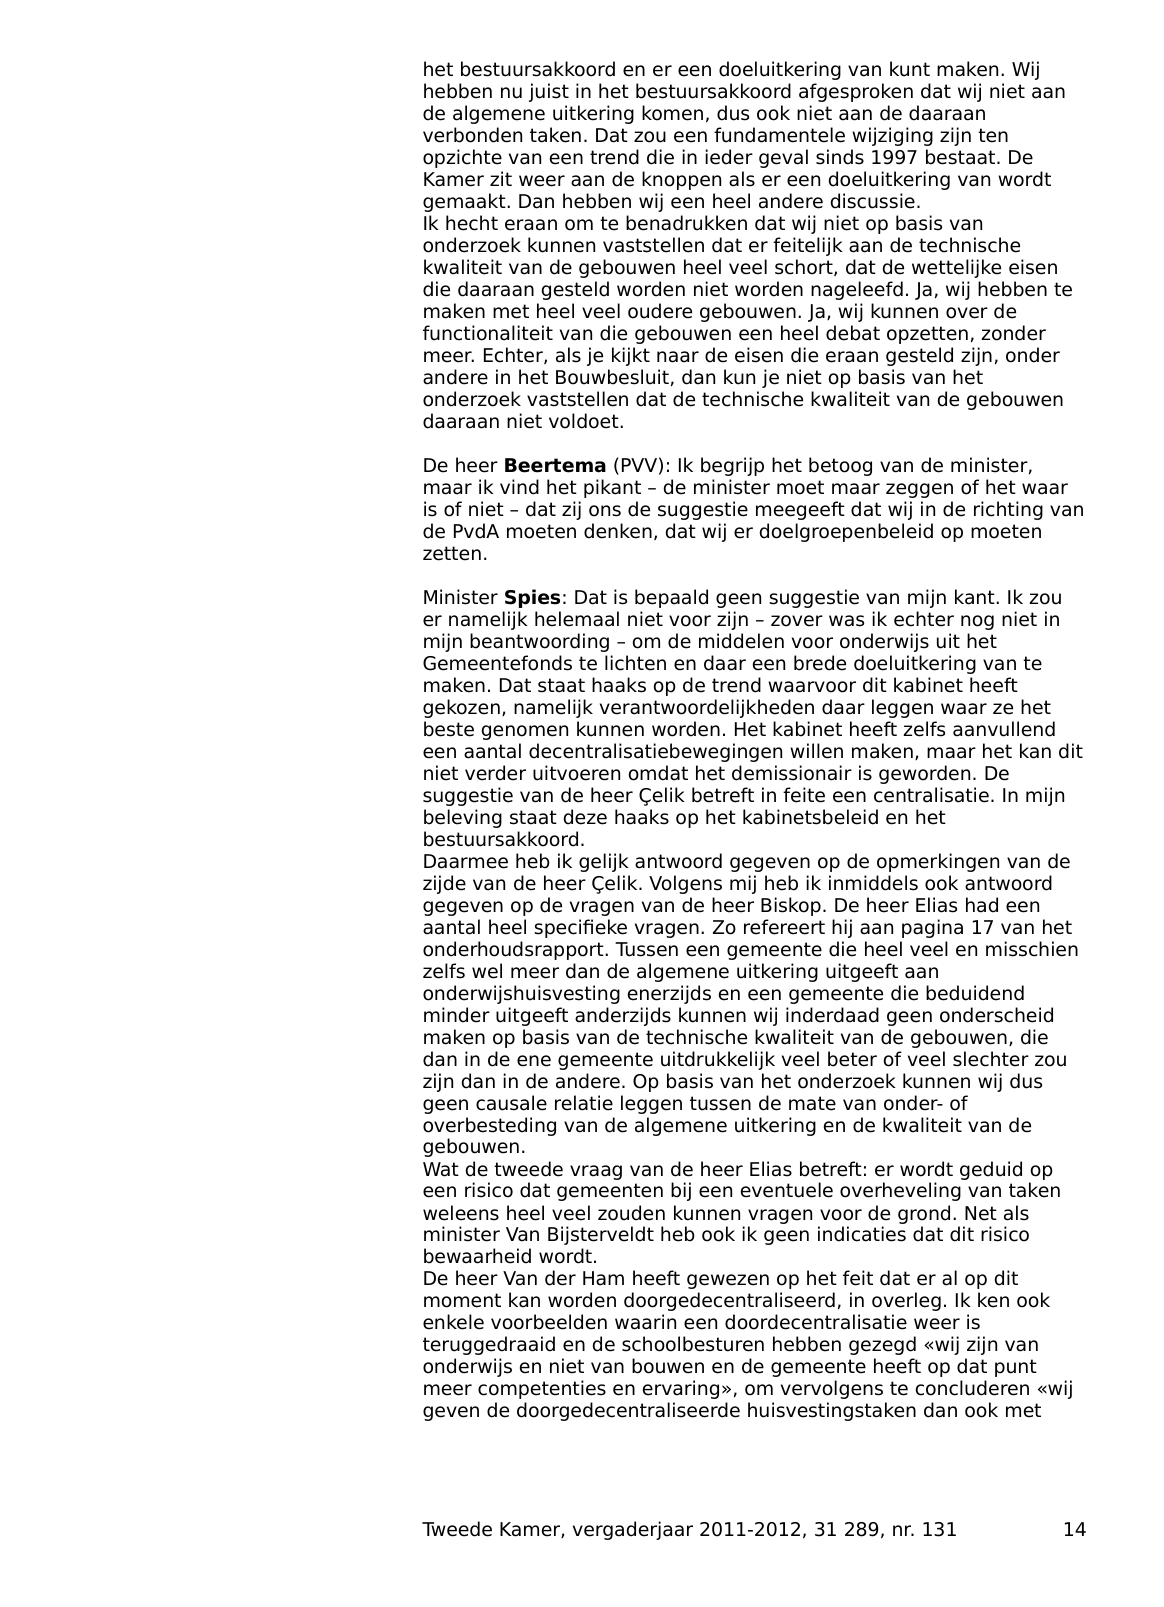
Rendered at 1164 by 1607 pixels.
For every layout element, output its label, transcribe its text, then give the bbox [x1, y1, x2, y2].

text Ik hecht eraan om te benadrukken dat wij niet op basis van onderzoek kunnen vaststellen dat er feitelijk aan de technische kwaliteit van de gebouwen heel veel schort, dat de wettelijke eisen die daaraan gesteld worden niet worden nageleefd. Ja, wij hebben te maken met heel veel oudere gebouwen. Ja, wij kunnen over de functionaliteit van die gebouwen een heel debat opzetten, zonder meer. Echter, als je kijkt naar de eisen die eraan gesteld zijn, onder andere in het Bouwbesluit, dan kun je niet op basis van het onderzoek vaststellen dat de technische kwaliteit van de gebouwen daaraan niet voldoet. [422, 213, 1087, 433]
text Wat de tweede vraag van de heer Elias betreft: er wordt geduid op een risico dat gemeenten bij een eventuele overheveling van taken weleens heel veel zouden kunnen vragen voor de grond. Net als minister Van Bijsterveldt heb ook ik geen indicaties dat dit risico bewaarheid wordt. [422, 1158, 1087, 1268]
text De heer Beertema (PVV): Ik begrijp het betoog van de minister, maar ik vind het pikant – de minister moet maar zeggen of het waar is of niet – dat zij ons de suggestie meegeeft dat wij in de richting van de PvdA moeten denken, dat wij er doelgroepenbeleid op moeten zetten. [422, 455, 1087, 565]
text De heer Van der Ham heeft gewezen op het feit dat er al op dit moment kan worden doorgedecentraliseerd, in overleg. Ik ken ook enkele voorbeelden waarin een doordecentralisatie weer is teruggedraaid en de schoolbesturen hebben gezegd «wij zijn van onderwijs en niet van bouwen en de gemeente heeft op dat punt meer competenties en ervaring», om vervolgens te concluderen «wij geven de doorgedecentraliseerde huisvestingstaken dan ook met [422, 1268, 1087, 1422]
text Minister Spies: Dat is bepaald geen suggestie van mijn kant. Ik zou er namelijk helemaal niet voor zijn – zover was ik echter nog niet in mijn beantwoording – om de middelen voor onderwijs uit het Gemeentefonds te lichten en daar een brede doeluitkering van te maken. Dat staat haaks op de trend waarvoor dit kabinet heeft gekozen, namelijk verantwoordelijkheden daar leggen waar ze het beste genomen kunnen worden. Het kabinet heeft zelfs aanvullend een aantal decentralisatiebewegingen willen maken, maar het kan dit niet verder uitvoeren omdat het demissionair is geworden. De suggestie van de heer Çelik betreft in feite een centralisatie. In mijn beleving staat deze haaks op het kabinetsbeleid en het bestuursakkoord. [422, 587, 1087, 851]
text het bestuursakkoord en er een doeluitkering van kunt maken. Wij hebben nu juist in het bestuursakkoord afgesproken dat wij niet aan de algemene uitkering komen, dus ook niet aan de daaraan verbonden taken. Dat zou een fundamentele wijziging zijn ten opzichte van een trend die in ieder geval sinds 1997 bestaat. De Kamer zit weer aan de knoppen als er een doeluitkering van wordt gemaakt. Dan hebben wij een heel andere discussie. [422, 59, 1087, 213]
text Daarmee heb ik gelijk antwoord gegeven op de opmerkingen van de zijde van de heer Çelik. Volgens mij heb ik inmiddels ook antwoord gegeven op de vragen van de heer Biskop. De heer Elias had een aantal heel specifieke vragen. Zo refereert hij aan pagina 17 van het onderhoudsrapport. Tussen een gemeente die heel veel en misschien zelfs wel meer dan de algemene uitkering uitgeeft aan onderwijshuisvesting enerzijds en een gemeente die beduidend minder uitgeeft anderzijds kunnen wij inderdaad geen onderscheid maken op basis van de technische kwaliteit van de gebouwen, die dan in de ene gemeente uitdrukkelijk veel beter of veel slechter zou zijn dan in de andere. Op basis van het onderzoek kunnen wij dus geen causale relatie leggen tussen de mate van onder- of overbesteding van de algemene uitkering en de kwaliteit van de gebouwen. [422, 851, 1087, 1158]
